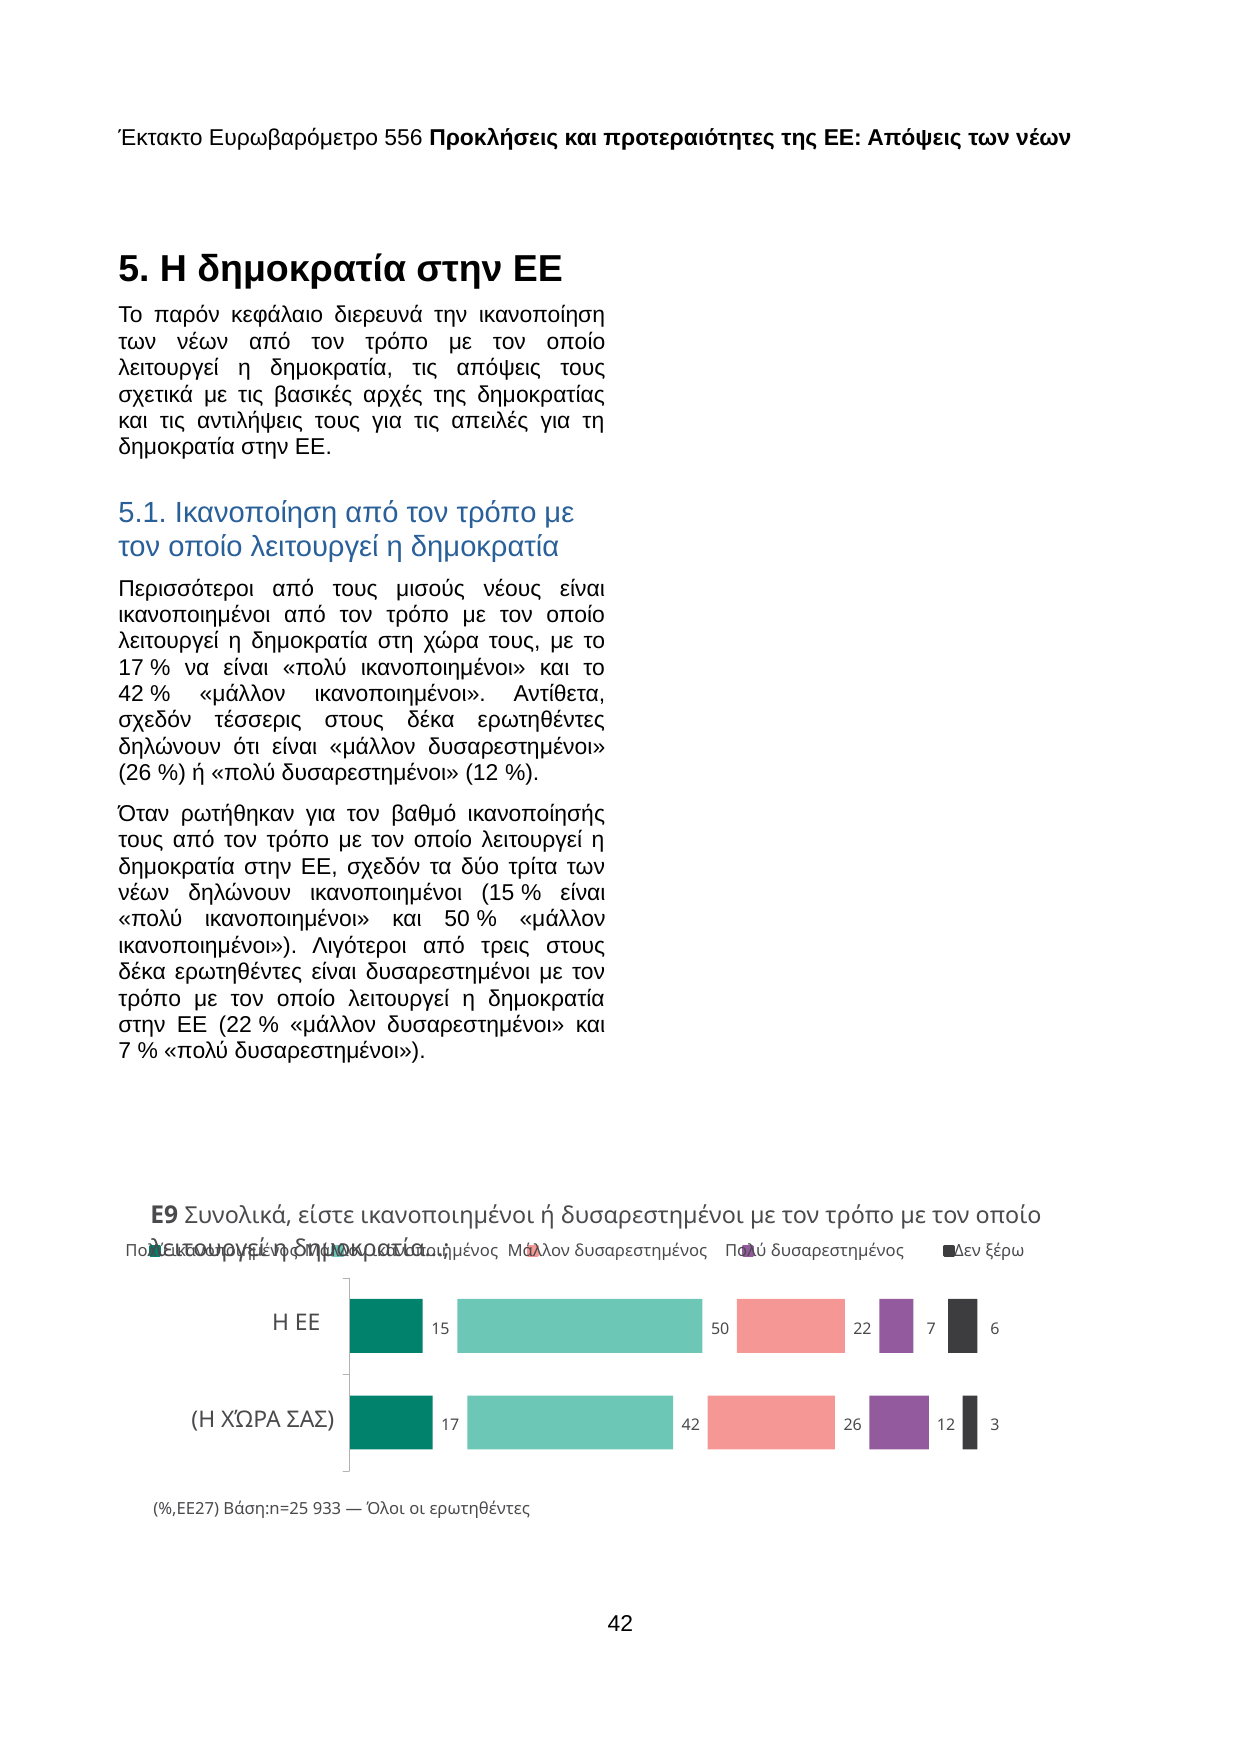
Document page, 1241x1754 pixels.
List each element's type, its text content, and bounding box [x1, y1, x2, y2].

text Περισσότεροι από τους μισούς νέους είναι ικανοποιημένοι από τον τρόπο με τον οποίο λειτουργεί η δημοκρατία στη χώρα τους, με το 17 % να είναι «πολύ ικανοποιημένοι» και το 42 % «μάλλον ικανοποιημένοι». Αντίθετα, σχεδόν τέσσερις στους δέκα ερωτηθέντες δηλώνουν ότι είναι «μάλλον δυσαρεστημένοι» (26 %) ή «πολύ δυσαρεστημένοι» (12 %). [118, 574, 605, 785]
subtitle 5. Η δημοκρατία στην ΕΕ [118, 246, 1122, 289]
subtitle 5.1. Ικανοποίηση από τον τρόπο με τον οποίο λειτουργεί η δημοκρατία [118, 495, 605, 562]
text Το παρόν κεφάλαιο διερευνά την ικανοποίηση των νέων από τον τρόπο με τον οποίο λειτουργεί η δημοκρατία, τις απόψεις τους σχετικά με τις βασικές αρχές της δημοκρατίας και τις αντιλήψεις τους για τις απειλές για τη δημοκρατία στην ΕΕ. [118, 301, 605, 459]
text Όταν ρωτήθηκαν για τον βαθμό ικανοποίησής τους από τον τρόπο με τον οποίο λειτουργεί η δημοκρατία στην ΕΕ, σχεδόν τα δύο τρίτα των νέων δηλώνουν ικανοποιημένοι (15 % είναι «πολύ ικανοποιημένοι» και 50 % «μάλλον ικανοποιημένοι»). Λιγότεροι από τρεις στους δέκα ερωτηθέντες είναι δυσαρεστημένοι με τον τρόπο με τον οποίο λειτουργεί η δημοκρατία στην ΕΕ (22 % «μάλλον δυσαρεστημένοι» και 7 % «πολύ δυσαρεστημένοι»). [118, 800, 605, 1063]
